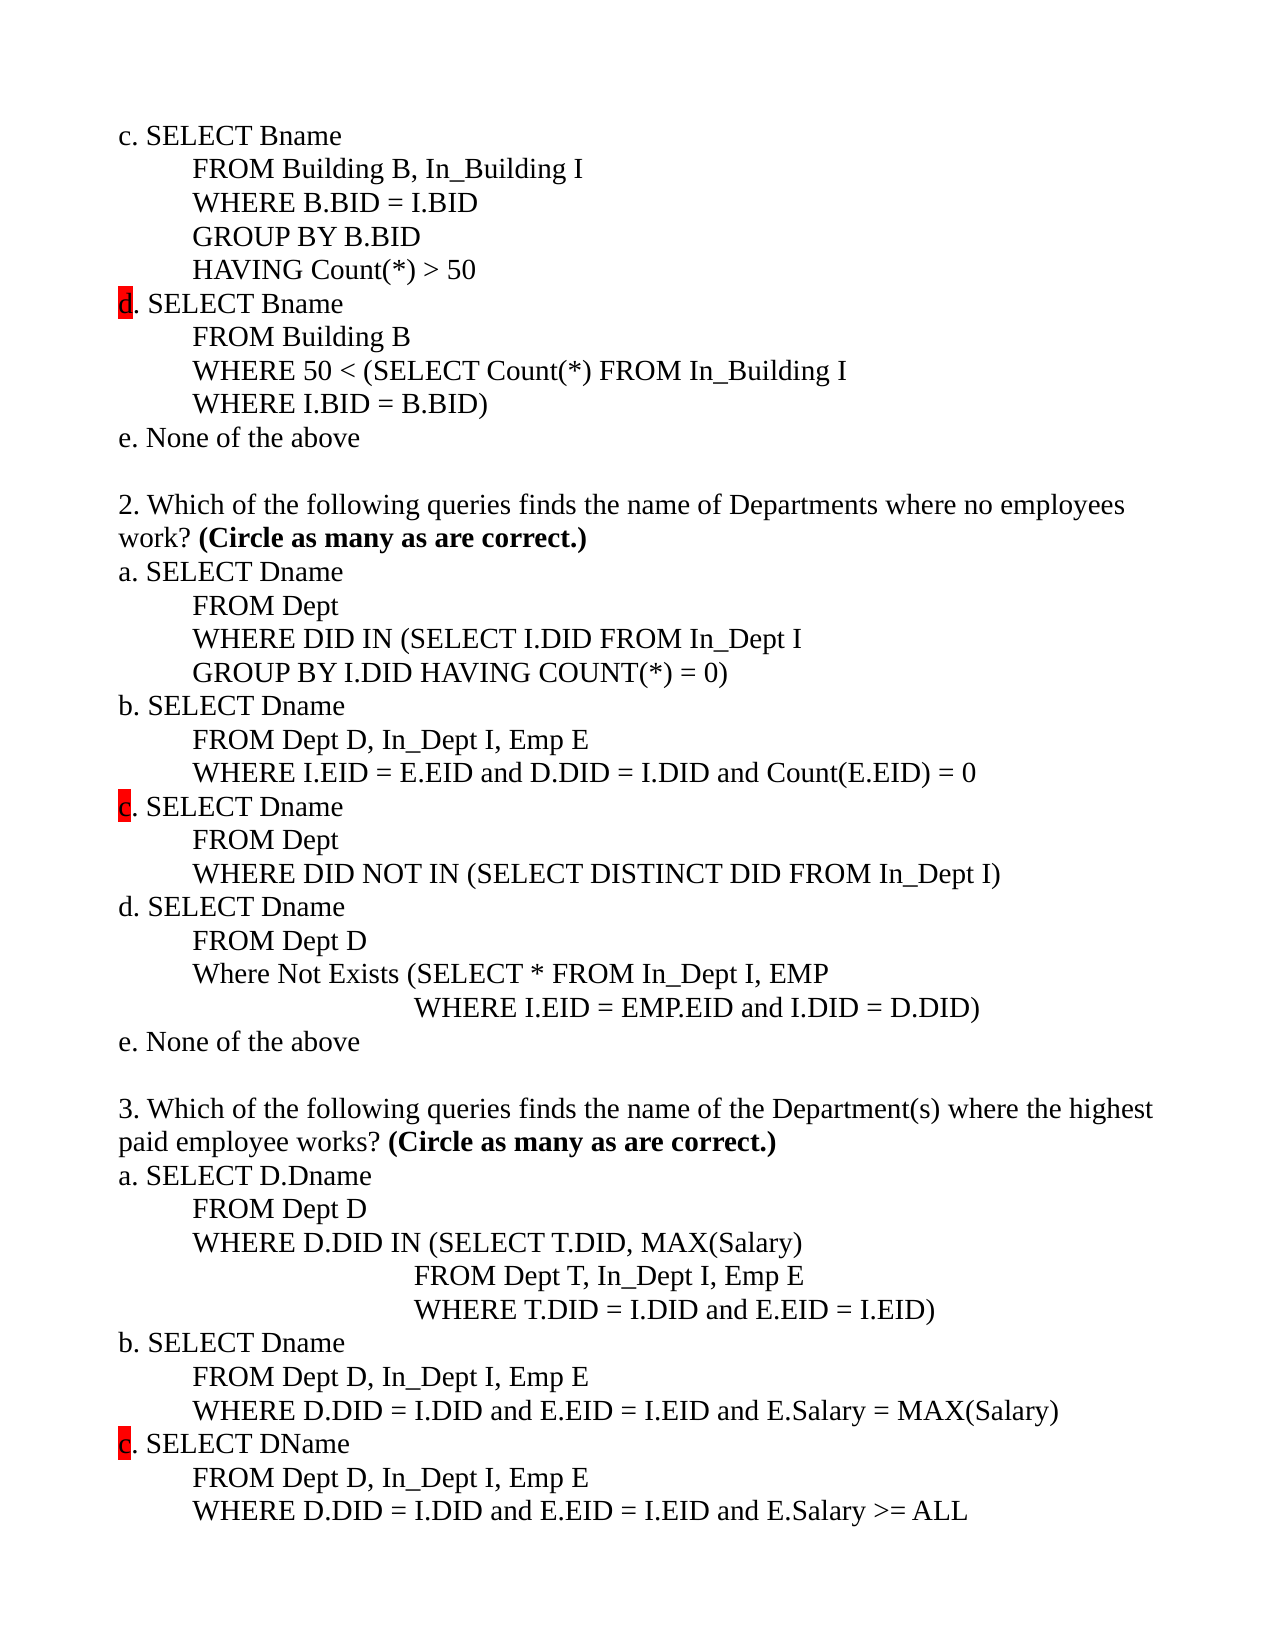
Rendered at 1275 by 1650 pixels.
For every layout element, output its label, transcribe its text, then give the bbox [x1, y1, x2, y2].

text FROM Dept D, In_Dept I, Emp E [118, 1359, 1157, 1393]
text FROM Building B [118, 319, 1157, 353]
text c. SELECT Bname [118, 118, 1157, 152]
text FROM Dept T, In_Dept I, Emp E [118, 1258, 1157, 1292]
text GROUP BY B.BID [118, 219, 1157, 252]
text WHERE D.DID IN (SELECT T.DID, MAX(Salary) [118, 1225, 1157, 1258]
text c. SELECT DName [118, 1426, 1157, 1460]
text a. SELECT D.Dname [118, 1158, 1157, 1191]
text 2. Which of the following queries finds the name of Departments where no employees work? (Circle as many as are correct.) [118, 487, 1157, 554]
text b. SELECT Dname [118, 688, 1157, 722]
text e. None of the above [118, 420, 1157, 453]
text WHERE D.DID = I.DID and E.EID = I.EID and E.Salary >= ALL [118, 1493, 1157, 1527]
text Where Not Exists (SELECT * FROM In_Dept I, EMP [118, 957, 1157, 990]
text GROUP BY I.DID HAVING COUNT(*) = 0) [118, 655, 1157, 688]
text WHERE I.EID = EMP.EID and I.DID = D.DID) [118, 990, 1157, 1024]
text WHERE DID IN (SELECT I.DID FROM In_Dept I [118, 621, 1157, 655]
text HAVING Count(*) > 50 [118, 252, 1157, 286]
text b. SELECT Dname [118, 1326, 1157, 1359]
text FROM Building B, In_Building I [118, 152, 1157, 185]
text WHERE T.DID = I.DID and E.EID = I.EID) [118, 1292, 1157, 1326]
text FROM Dept [118, 822, 1157, 856]
text FROM Dept [118, 588, 1157, 621]
text FROM Dept D [118, 923, 1157, 957]
text c. SELECT Dname [118, 789, 1157, 822]
text WHERE B.BID = I.BID [118, 185, 1157, 219]
text WHERE 50 < (SELECT Count(*) FROM In_Building I [118, 353, 1157, 386]
text WHERE DID NOT IN (SELECT DISTINCT DID FROM In_Dept I) [118, 856, 1157, 889]
text WHERE I.BID = B.BID) [118, 386, 1157, 420]
text WHERE I.EID = E.EID and D.DID = I.DID and Count(E.EID) = 0 [118, 755, 1157, 789]
text a. SELECT Dname [118, 554, 1157, 588]
text FROM Dept D, In_Dept I, Emp E [118, 722, 1157, 755]
text d. SELECT Bname [118, 286, 1157, 319]
text FROM Dept D, In_Dept I, Emp E [118, 1460, 1157, 1493]
text 3. Which of the following queries finds the name of the Department(s) where the highest paid employee works? (Circle as many as are correct.) [118, 1091, 1157, 1158]
text e. None of the above [118, 1024, 1157, 1057]
text FROM Dept D [118, 1191, 1157, 1225]
text d. SELECT Dname [118, 889, 1157, 923]
text WHERE D.DID = I.DID and E.EID = I.EID and E.Salary = MAX(Salary) [118, 1393, 1157, 1426]
